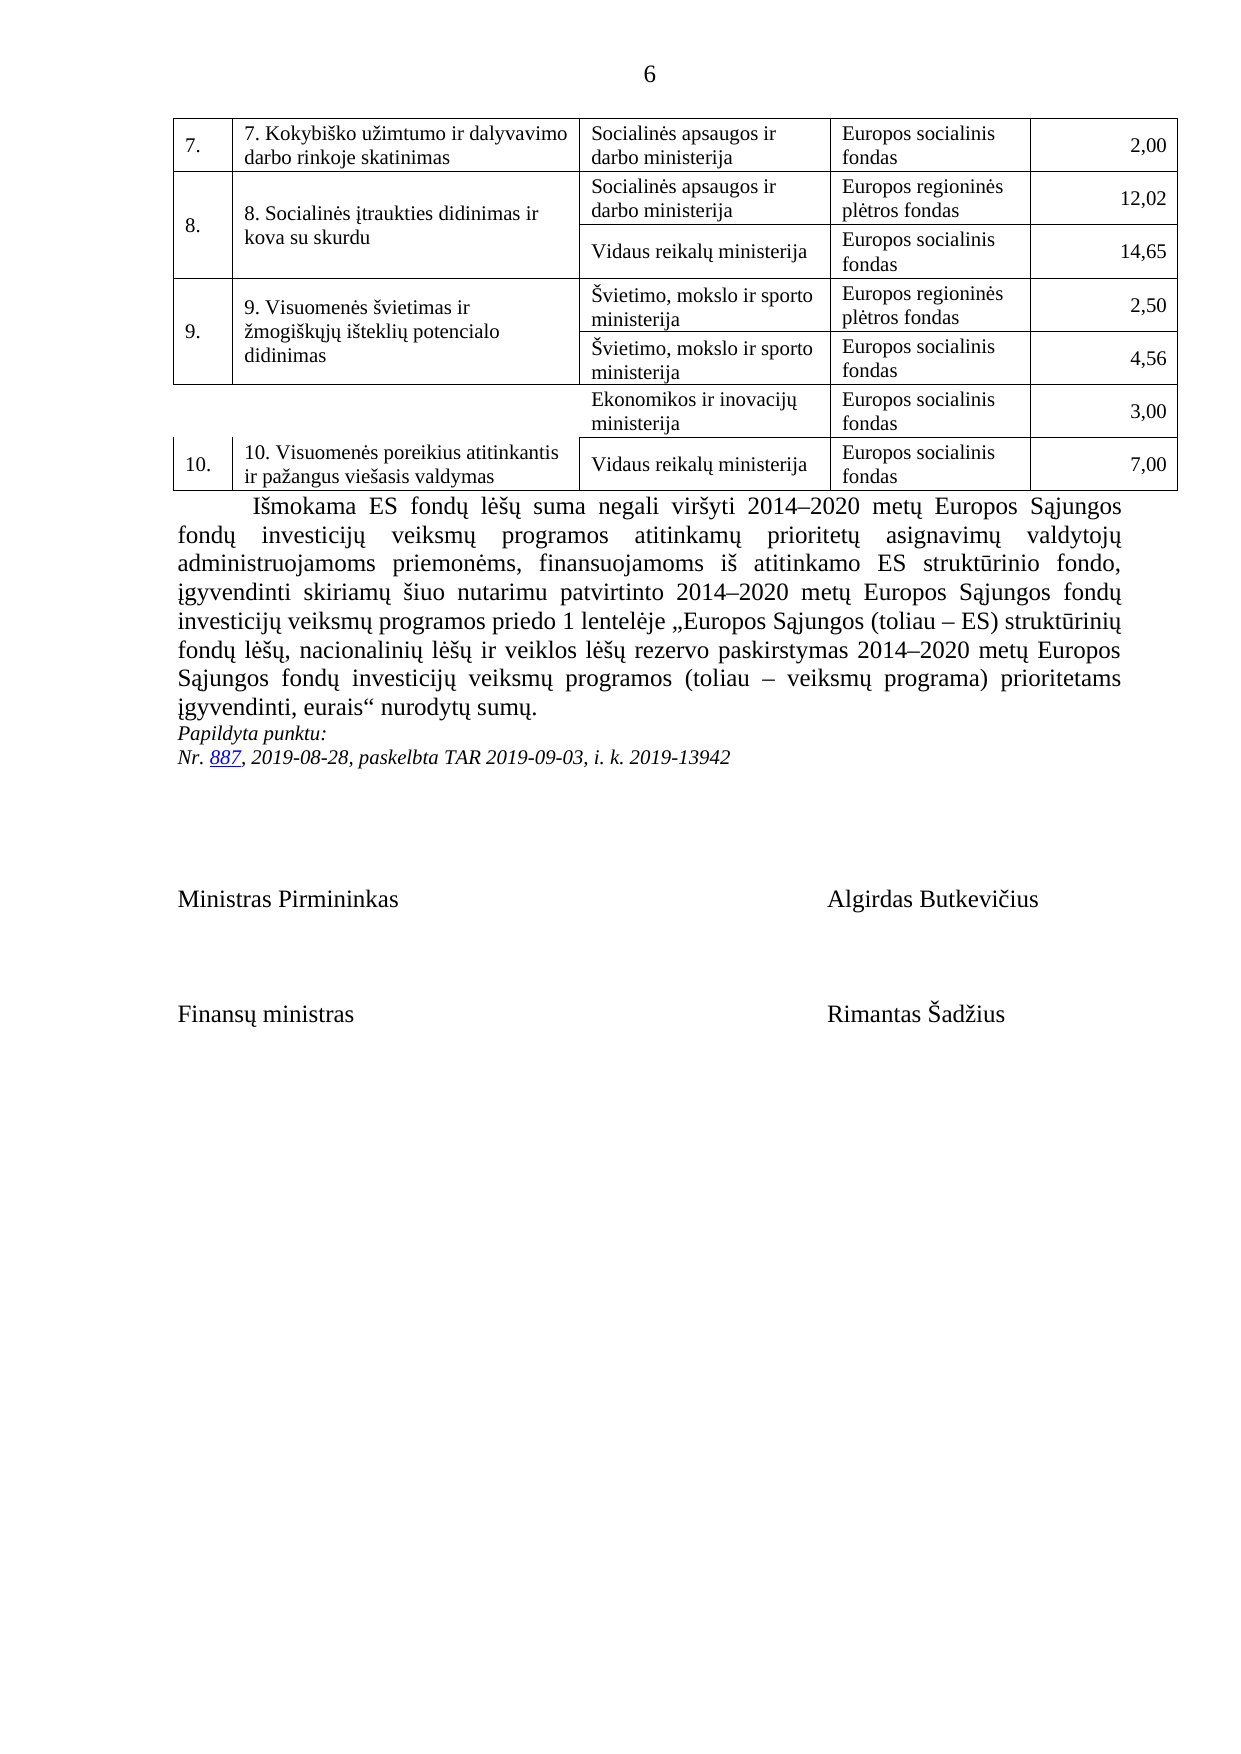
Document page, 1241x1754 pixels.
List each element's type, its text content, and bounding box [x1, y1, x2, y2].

table_cell 8. Socialinės įtraukties didinimas ir kova su skurdu [233, 172, 579, 277]
table_cell 4,56 [1031, 332, 1177, 384]
table_cell 12,02 [1031, 172, 1177, 224]
table_cell 9. Visuomenės švietimas ir žmogiškųjų išteklių potencialo didinimas [233, 279, 579, 384]
table_cell 7. Kokybiško užimtumo ir dalyvavimo darbo rinkoje skatinimas [233, 119, 579, 171]
table_cell Europos socialinis fondas [831, 385, 1030, 437]
table_cell 10. [174, 437, 232, 490]
table_cell 3,00 [1031, 385, 1177, 437]
table_cell Vidaus reikalų ministerija [580, 225, 830, 277]
table_cell Ekonomikos ir inovacijų ministerija [580, 385, 830, 437]
table_cell 2,00 [1031, 119, 1177, 171]
text Ministras Pirmininkas Algirdas Butkevičius [177, 884, 1122, 913]
table_cell Švietimo, mokslo ir sporto ministerija [580, 279, 830, 331]
table_cell 9. [174, 279, 232, 384]
table_cell Europos socialinis fondas [831, 225, 1030, 277]
table_cell Švietimo, mokslo ir sporto ministerija [580, 332, 830, 384]
table_cell 7. [174, 119, 232, 171]
table_cell 10. Visuomenės poreikius atitinkantis ir pažangus viešasis valdymas [233, 437, 579, 490]
table_cell 8. [174, 172, 232, 277]
table_cell Europos regioninės plėtros fondas [831, 172, 1030, 224]
text Papildyta punktu: [177, 721, 1122, 745]
text Nr. 887, 2019-08-28, paskelbta TAR 2019-09-03, i. k. 2019-13942 [177, 745, 1122, 769]
table_cell Europos socialinis fondas [831, 438, 1030, 490]
table_cell 7,00 [1031, 438, 1177, 490]
table_cell 14,65 [1031, 225, 1177, 277]
table_cell Socialinės apsaugos ir darbo ministerija [580, 119, 830, 171]
table_cell Socialinės apsaugos ir darbo ministerija [580, 172, 830, 224]
table_cell Vidaus reikalų ministerija [580, 438, 830, 490]
text Išmokama ES fondų lėšų suma negali viršyti 2014–2020 metų Europos Sąjungos fondų investicijų veiksmų programos atitinkamų prioritetų asignavimų valdytojų administruojamoms priemonėms, finansuojamoms iš atitinkamo ES struktūrinio fondo, įgyvendinti skiriamų šiuo nutarimu patvirtinto 2014–2020 metų Europos Sąjungos fondų investicijų veiksmų programos priedo 1 lentelėje „Europos Sąjungos (toliau – ES) struktūrinių fondų lėšų, nacionalinių lėšų ir veiklos lėšų rezervo paskirstymas 2014–2020 metų Europos Sąjungos fondų investicijų veiksmų programos (toliau – veiksmų programa) prioritetams įgyvendinti, eurais“ nurodytų sumų. [177, 491, 1122, 721]
table_cell Europos socialinis fondas [831, 332, 1030, 384]
table_cell Europos regioninės plėtros fondas [831, 279, 1030, 331]
table_cell Europos socialinis fondas [831, 119, 1030, 171]
text Finansų ministras Rimantas Šadžius [177, 999, 1122, 1028]
table_cell 2,50 [1031, 279, 1177, 331]
